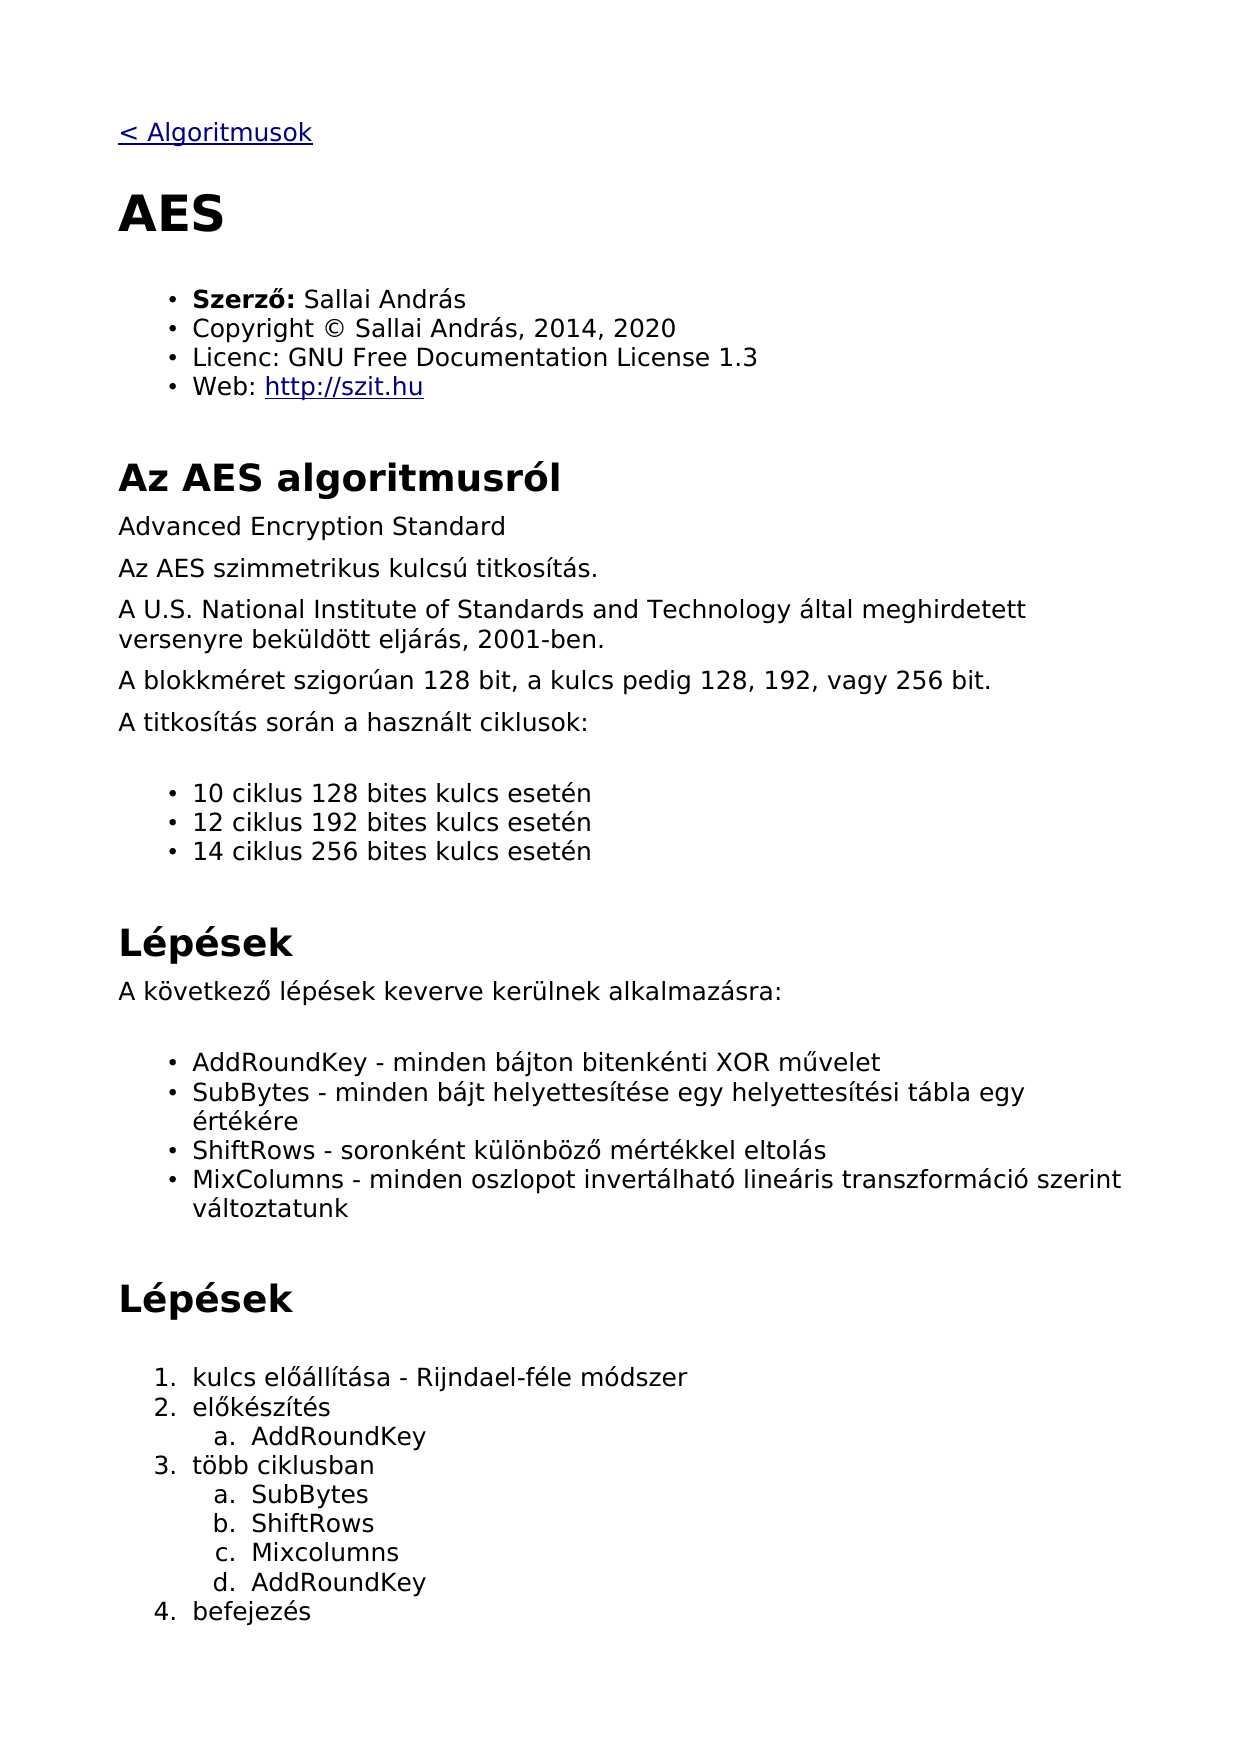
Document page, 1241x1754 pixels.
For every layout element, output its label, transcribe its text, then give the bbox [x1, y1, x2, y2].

list 14 ciklus 256 bites kulcs esetén [177, 838, 1122, 867]
list ShiftRows - soronként különböző mértékkel eltolás [177, 1136, 1122, 1165]
list AddRoundKey [236, 1568, 1122, 1597]
list Szerző: Sallai András [177, 285, 1122, 314]
text A blokkméret szigorúan 128 bit, a kulcs pedig 128, 192, vagy 256 bit. [118, 666, 1122, 696]
list Mixcolumns [236, 1539, 1122, 1568]
list ShiftRows [236, 1509, 1122, 1539]
text Az AES szimmetrikus kulcsú titkosítás. [118, 554, 1122, 583]
text A titkosítás során a használt ciklusok: [118, 708, 1122, 737]
list AddRoundKey [236, 1422, 1122, 1451]
list befejezés [177, 1597, 1122, 1626]
text Advanced Encryption Standard [118, 512, 1122, 541]
list előkészítés [177, 1393, 1122, 1422]
list Web: http://szit.hu [177, 372, 1122, 402]
subtitle Lépések [118, 1278, 1122, 1322]
list MixColumns - minden oszlopot invertálható lineáris transzformáció szerint változtatunk [177, 1165, 1122, 1223]
list AddRoundKey - minden bájton bitenkénti XOR művelet [177, 1048, 1122, 1078]
list több ciklusban [177, 1451, 1122, 1480]
list SubBytes - minden bájt helyettesítése egy helyettesítési tábla egy értékére [177, 1078, 1122, 1136]
list 12 ciklus 192 bites kulcs esetén [177, 808, 1122, 838]
text < Algoritmusok [118, 118, 1122, 147]
list Copyright © Sallai András, 2014, 2020 [177, 314, 1122, 343]
subtitle Lépések [118, 921, 1122, 965]
subtitle AES [118, 185, 1122, 243]
subtitle Az AES algoritmusról [118, 456, 1122, 500]
list Licenc: GNU Free Documentation License 1.3 [177, 343, 1122, 372]
text A következő lépések keverve kerülnek alkalmazásra: [118, 977, 1122, 1007]
list kulcs előállítása - Rijndael-féle módszer [177, 1364, 1122, 1393]
list SubBytes [236, 1480, 1122, 1509]
list 10 ciklus 128 bites kulcs esetén [177, 779, 1122, 808]
text A U.S. National Institute of Standards and Technology által meghirdetett versenyre beküldött eljárás, 2001-ben. [118, 596, 1122, 654]
